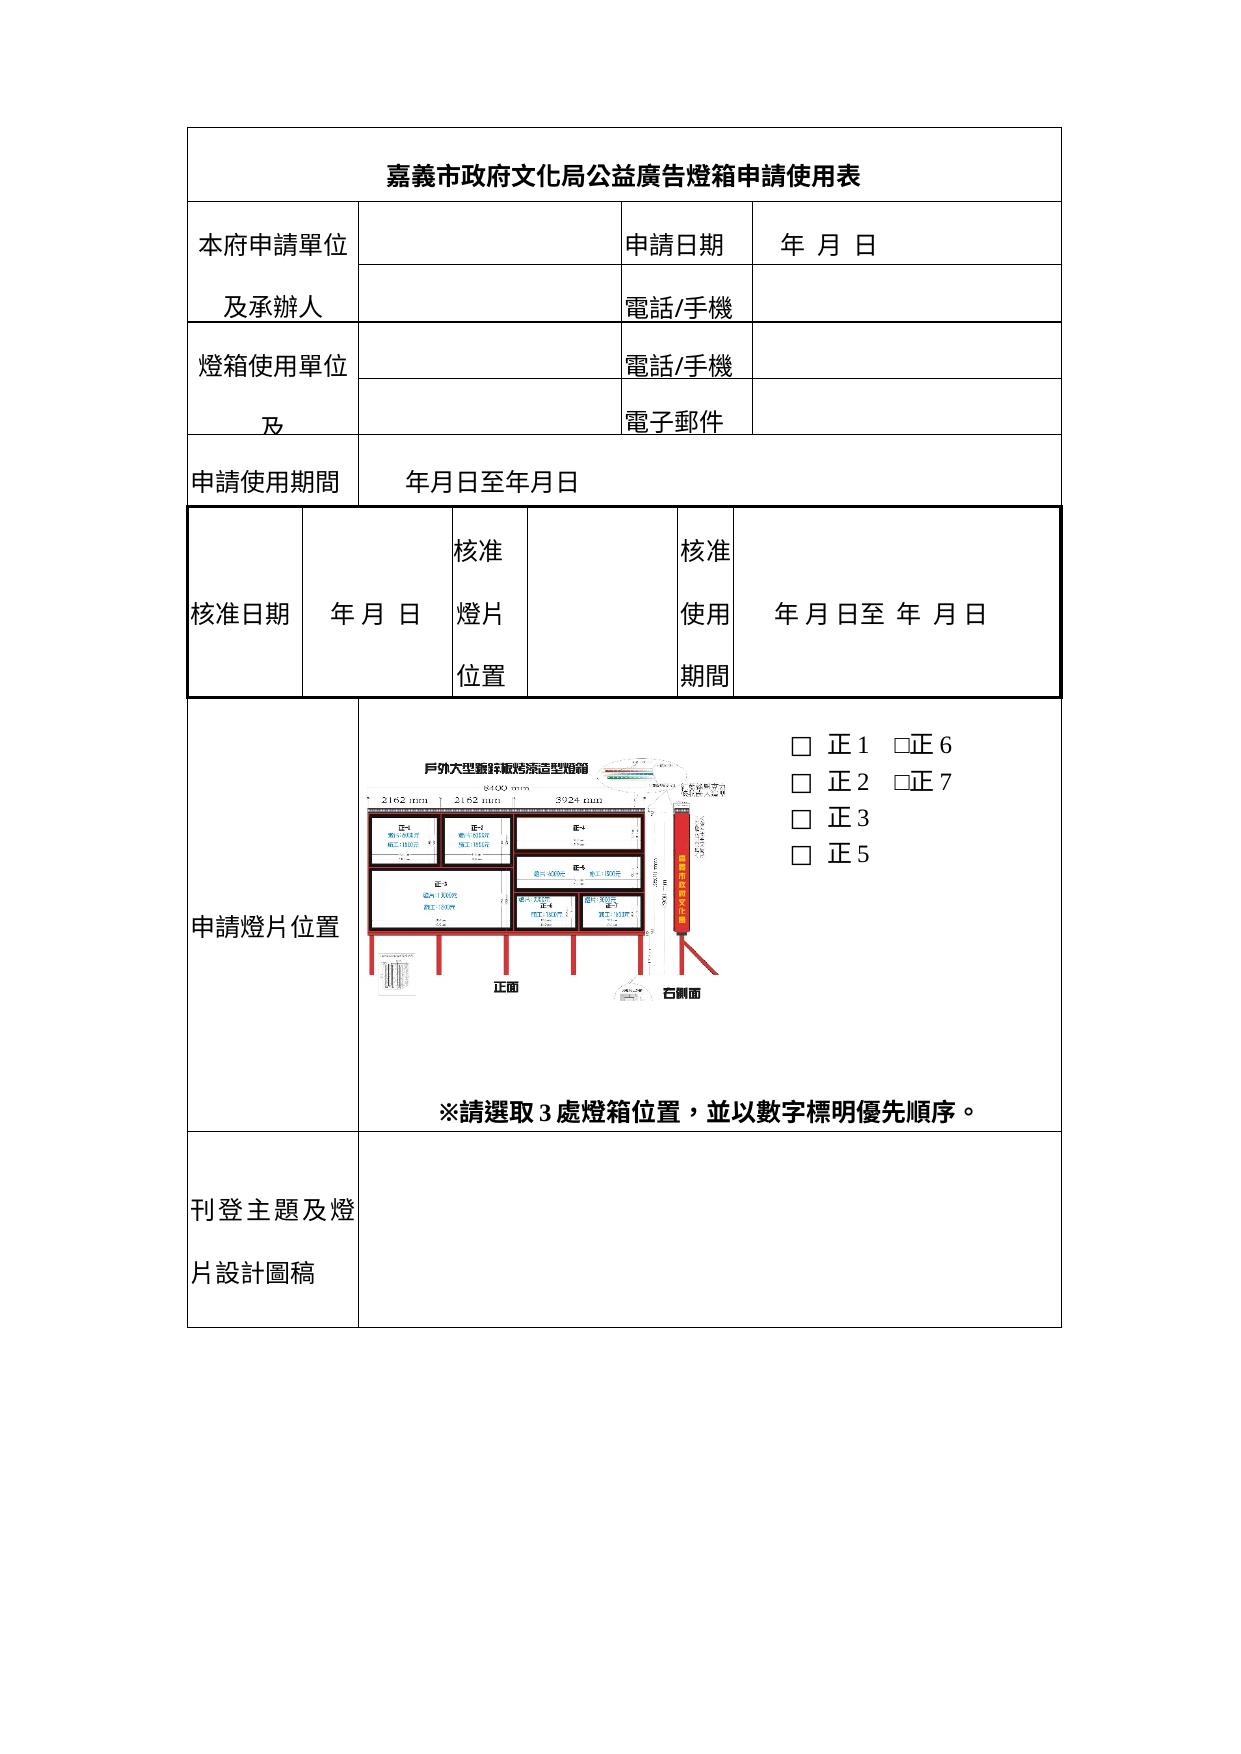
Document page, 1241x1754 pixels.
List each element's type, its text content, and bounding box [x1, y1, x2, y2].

table_cell 核准使用期間 [678, 508, 733, 696]
table_cell 電話/手機 [622, 323, 752, 378]
table_cell 電子郵件 [622, 379, 752, 433]
table_header 嘉義市政府文化局公益廣告燈箱申請使用表 [188, 128, 1061, 201]
table_cell 申請燈片位置 [188, 699, 358, 1131]
table_cell [359, 202, 621, 264]
table_cell [359, 1132, 1061, 1327]
table_cell [753, 265, 1061, 321]
table_cell [753, 323, 1061, 378]
table_cell 年 月 日 [753, 202, 1061, 264]
table_cell ※請選取3處燈箱位置，並以數字標明優先順序。 [359, 699, 1061, 1131]
table_cell [359, 379, 621, 433]
table_cell [528, 508, 677, 696]
table_cell 年 月 日至 年 月 日 [734, 508, 1059, 696]
table_cell [359, 323, 621, 378]
table_cell 核准日期 [189, 508, 302, 696]
table_cell [359, 265, 621, 321]
table_cell 刊登主題及燈片設計圖稿 [188, 1132, 358, 1327]
table_cell 申請日期 [622, 202, 752, 264]
table_cell 燈箱使用單位及 聯絡人 [188, 323, 358, 433]
table_cell 核准燈片位置 [453, 508, 527, 696]
table_cell [753, 379, 1061, 433]
table_cell 本府申請單位 及承辦人 [188, 202, 358, 321]
table_cell 申請使用期間 [188, 435, 358, 505]
table_cell 年 月 日 [303, 508, 452, 696]
table_cell 年月日至年月日 [359, 435, 1061, 505]
table_cell 電話/手機 [622, 265, 752, 321]
